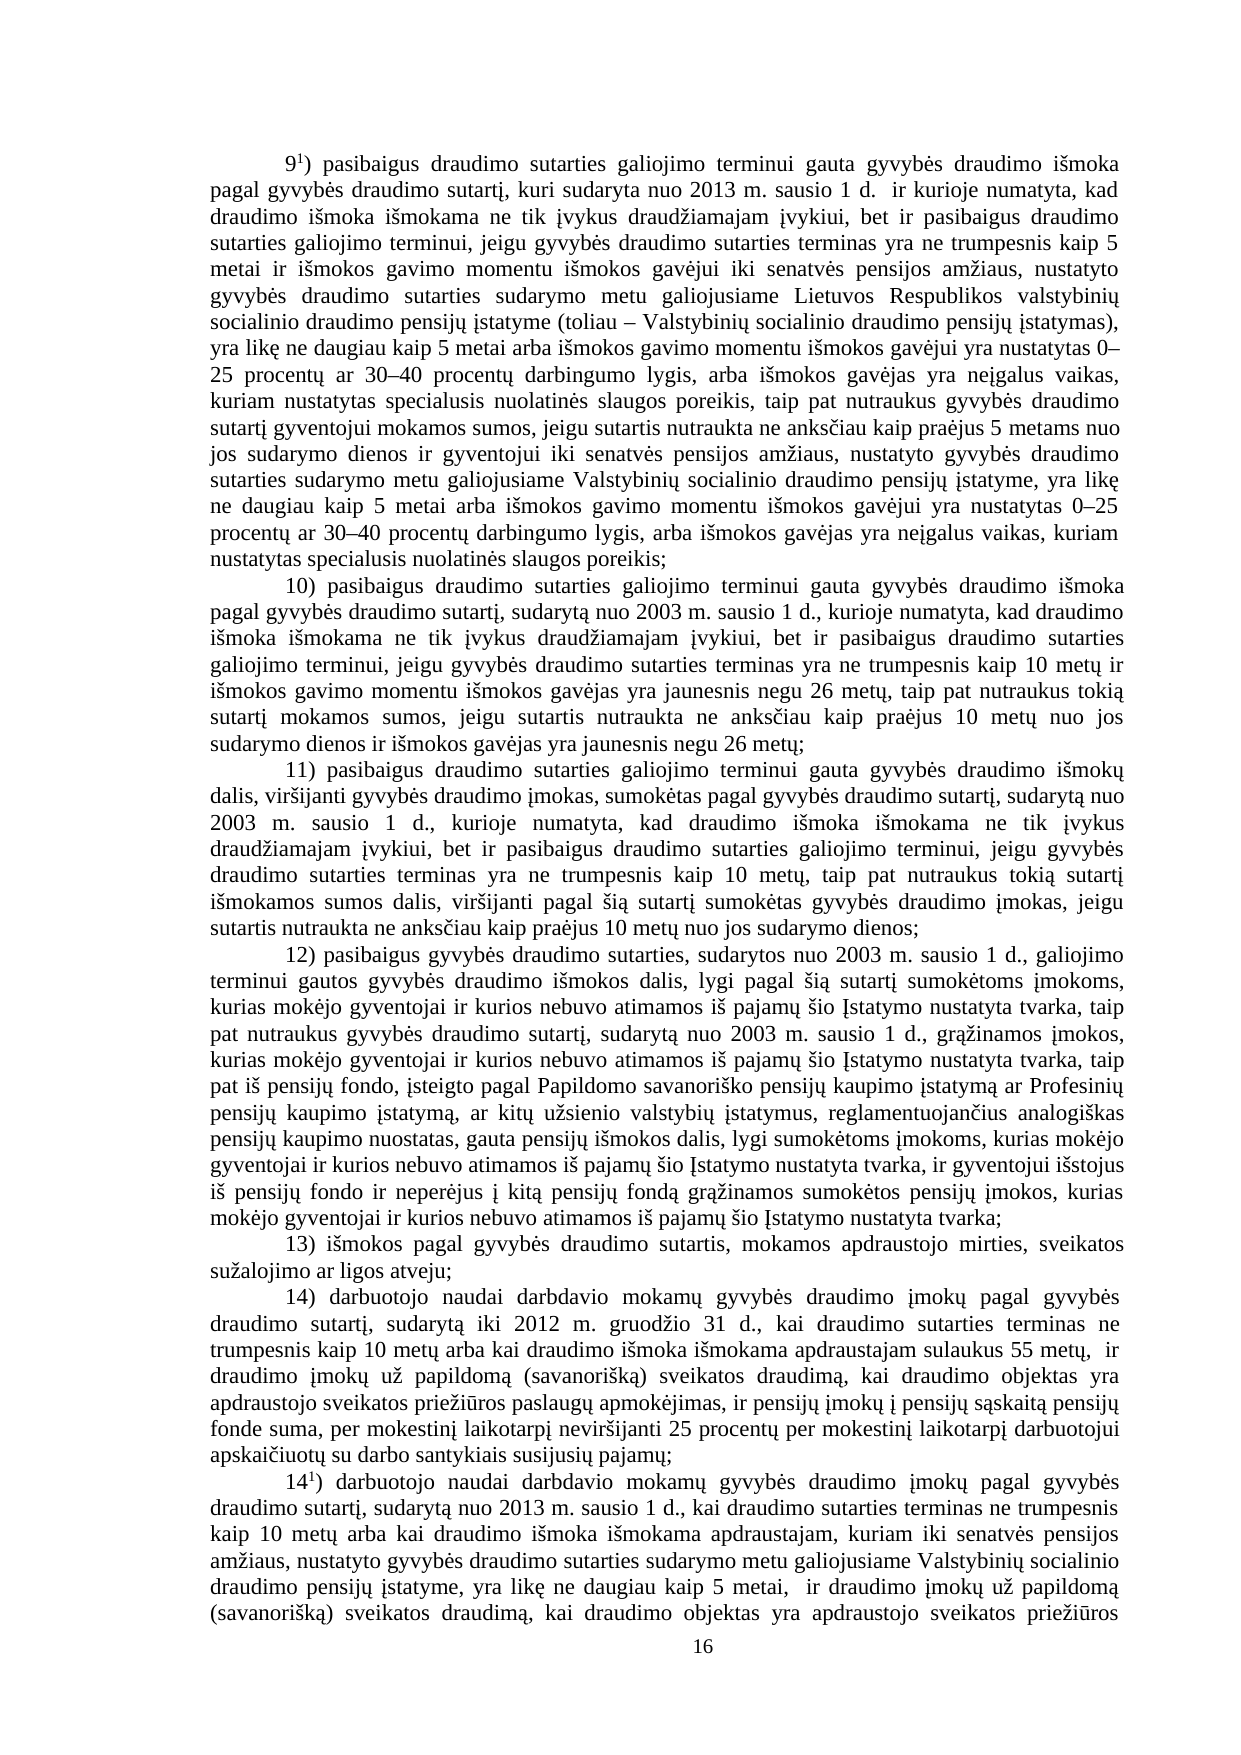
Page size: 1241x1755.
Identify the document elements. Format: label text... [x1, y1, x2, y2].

text 91) pasibaigus draudimo sutarties galiojimo terminui gauta gyvybės draudimo išmoka pagal gyvybės draudimo sutartį, kuri sudaryta nuo 2013 m. sausio 1 d. ir kurioje numatyta, kad draudimo išmoka išmokama ne tik įvykus draudžiamajam įvykiui, bet ir pasibaigus draudimo sutarties galiojimo terminui, jeigu gyvybės draudimo sutarties terminas yra ne trumpesnis kaip 5 metai ir išmokos gavimo momentu išmokos gavėjui iki senatvės pensijos amžiaus, nustatyto gyvybės draudimo sutarties sudarymo metu galiojusiame Lietuvos Respublikos valstybinių socialinio draudimo pensijų įstatyme (toliau – Valstybinių socialinio draudimo pensijų įstatymas), yra likę ne daugiau kaip 5 metai arba išmokos gavimo momentu išmokos gavėjui yra nustatytas 0–25 procentų ar 30–40 procentų darbingumo lygis, arba išmokos gavėjas yra neįgalus vaikas, kuriam nustatytas specialusis nuolatinės slaugos poreikis, taip pat nutraukus gyvybės draudimo sutartį gyventojui mokamos sumos, jeigu sutartis nutraukta ne anksčiau kaip praėjus 5 metams nuo jos sudarymo dienos ir gyventojui iki senatvės pensijos amžiaus, nustatyto gyvybės draudimo sutarties sudarymo metu galiojusiame Valstybinių socialinio draudimo pensijų įstatyme, yra likę ne daugiau kaip 5 metai arba išmokos gavimo momentu išmokos gavėjui yra nustatytas 0–25 procentų ar 30–40 procentų darbingumo lygis, arba išmokos gavėjas yra neįgalus vaikas, kuriam nustatytas specialusis nuolatinės slaugos poreikis; [210, 150, 1120, 572]
text 10) pasibaigus draudimo sutarties galiojimo terminui gauta gyvybės draudimo išmoka pagal gyvybės draudimo sutartį, sudarytą nuo 2003 m. sausio 1 d., kurioje numatyta, kad draudimo išmoka išmokama ne tik įvykus draudžiamajam įvykiui, bet ir pasibaigus draudimo sutarties galiojimo terminui, jeigu gyvybės draudimo sutarties terminas yra ne trumpesnis kaip 10 metų ir išmokos gavimo momentu išmokos gavėjas yra jaunesnis negu 26 metų, taip pat nutraukus tokią sutartį mokamos sumos, jeigu sutartis nutraukta ne anksčiau kaip praėjus 10 metų nuo jos sudarymo dienos ir išmokos gavėjas yra jaunesnis negu 26 metų; [210, 572, 1126, 756]
text 11) pasibaigus draudimo sutarties galiojimo terminui gauta gyvybės draudimo išmokų dalis, viršijanti gyvybės draudimo įmokas, sumokėtas pagal gyvybės draudimo sutartį, sudarytą nuo 2003 m. sausio 1 d., kurioje numatyta, kad draudimo išmoka išmokama ne tik įvykus draudžiamajam įvykiui, bet ir pasibaigus draudimo sutarties galiojimo terminui, jeigu gyvybės draudimo sutarties terminas yra ne trumpesnis kaip 10 metų, taip pat nutraukus tokią sutartį išmokamos sumos dalis, viršijanti pagal šią sutartį sumokėtas gyvybės draudimo įmokas, jeigu sutartis nutraukta ne anksčiau kaip praėjus 10 metų nuo jos sudarymo dienos; [210, 756, 1126, 941]
text 13) išmokos pagal gyvybės draudimo sutartis, mokamos apdraustojo mirties, sveikatos sužalojimo ar ligos atveju; [210, 1231, 1126, 1283]
text 141) darbuotojo naudai darbdavio mokamų gyvybės draudimo įmokų pagal gyvybės draudimo sutartį, sudarytą nuo 2013 m. sausio 1 d., kai draudimo sutarties terminas ne trumpesnis kaip 10 metų arba kai draudimo išmoka išmokama apdraustajam, kuriam iki senatvės pensijos amžiaus, nustatyto gyvybės draudimo sutarties sudarymo metu galiojusiame Valstybinių socialinio draudimo pensijų įstatyme, yra likę ne daugiau kaip 5 metai, ir draudimo įmokų už papildomą (savanorišką) sveikatos draudimą, kai draudimo objektas yra apdraustojo sveikatos priežiūros [210, 1468, 1120, 1626]
text 14) darbuotojo naudai darbdavio mokamų gyvybės draudimo įmokų pagal gyvybės draudimo sutartį, sudarytą iki 2012 m. gruodžio 31 d., kai draudimo sutarties terminas ne trumpesnis kaip 10 metų arba kai draudimo išmoka išmokama apdraustajam sulaukus 55 metų, ir draudimo įmokų už papildomą (savanorišką) sveikatos draudimą, kai draudimo objektas yra apdraustojo sveikatos priežiūros paslaugų apmokėjimas, ir pensijų įmokų į pensijų sąskaitą pensijų fonde suma, per mokestinį laikotarpį neviršijanti 25 procentų per mokestinį laikotarpį darbuotojui apskaičiuotų su darbo santykiais susijusių pajamų; [210, 1283, 1120, 1468]
text 12) pasibaigus gyvybės draudimo sutarties, sudarytos nuo 2003 m. sausio 1 d., galiojimo terminui gautos gyvybės draudimo išmokos dalis, lygi pagal šią sutartį sumokėtoms įmokoms, kurias mokėjo gyventojai ir kurios nebuvo atimamos iš pajamų šio Įstatymo nustatyta tvarka, taip pat nutraukus gyvybės draudimo sutartį, sudarytą nuo 2003 m. sausio 1 d., grąžinamos įmokos, kurias mokėjo gyventojai ir kurios nebuvo atimamos iš pajamų šio Įstatymo nustatyta tvarka, taip pat iš pensijų fondo, įsteigto pagal Papildomo savanoriško pensijų kaupimo įstatymą ar Profesinių pensijų kaupimo įstatymą, ar kitų užsienio valstybių įstatymus, reglamentuojančius analogiškas pensijų kaupimo nuostatas, gauta pensijų išmokos dalis, lygi sumokėtoms įmokoms, kurias mokėjo gyventojai ir kurios nebuvo atimamos iš pajamų šio Įstatymo nustatyta tvarka, ir gyventojui išstojus iš pensijų fondo ir neperėjus į kitą pensijų fondą grąžinamos sumokėtos pensijų įmokos, kurias mokėjo gyventojai ir kurios nebuvo atimamos iš pajamų šio Įstatymo nustatyta tvarka; [210, 941, 1126, 1231]
